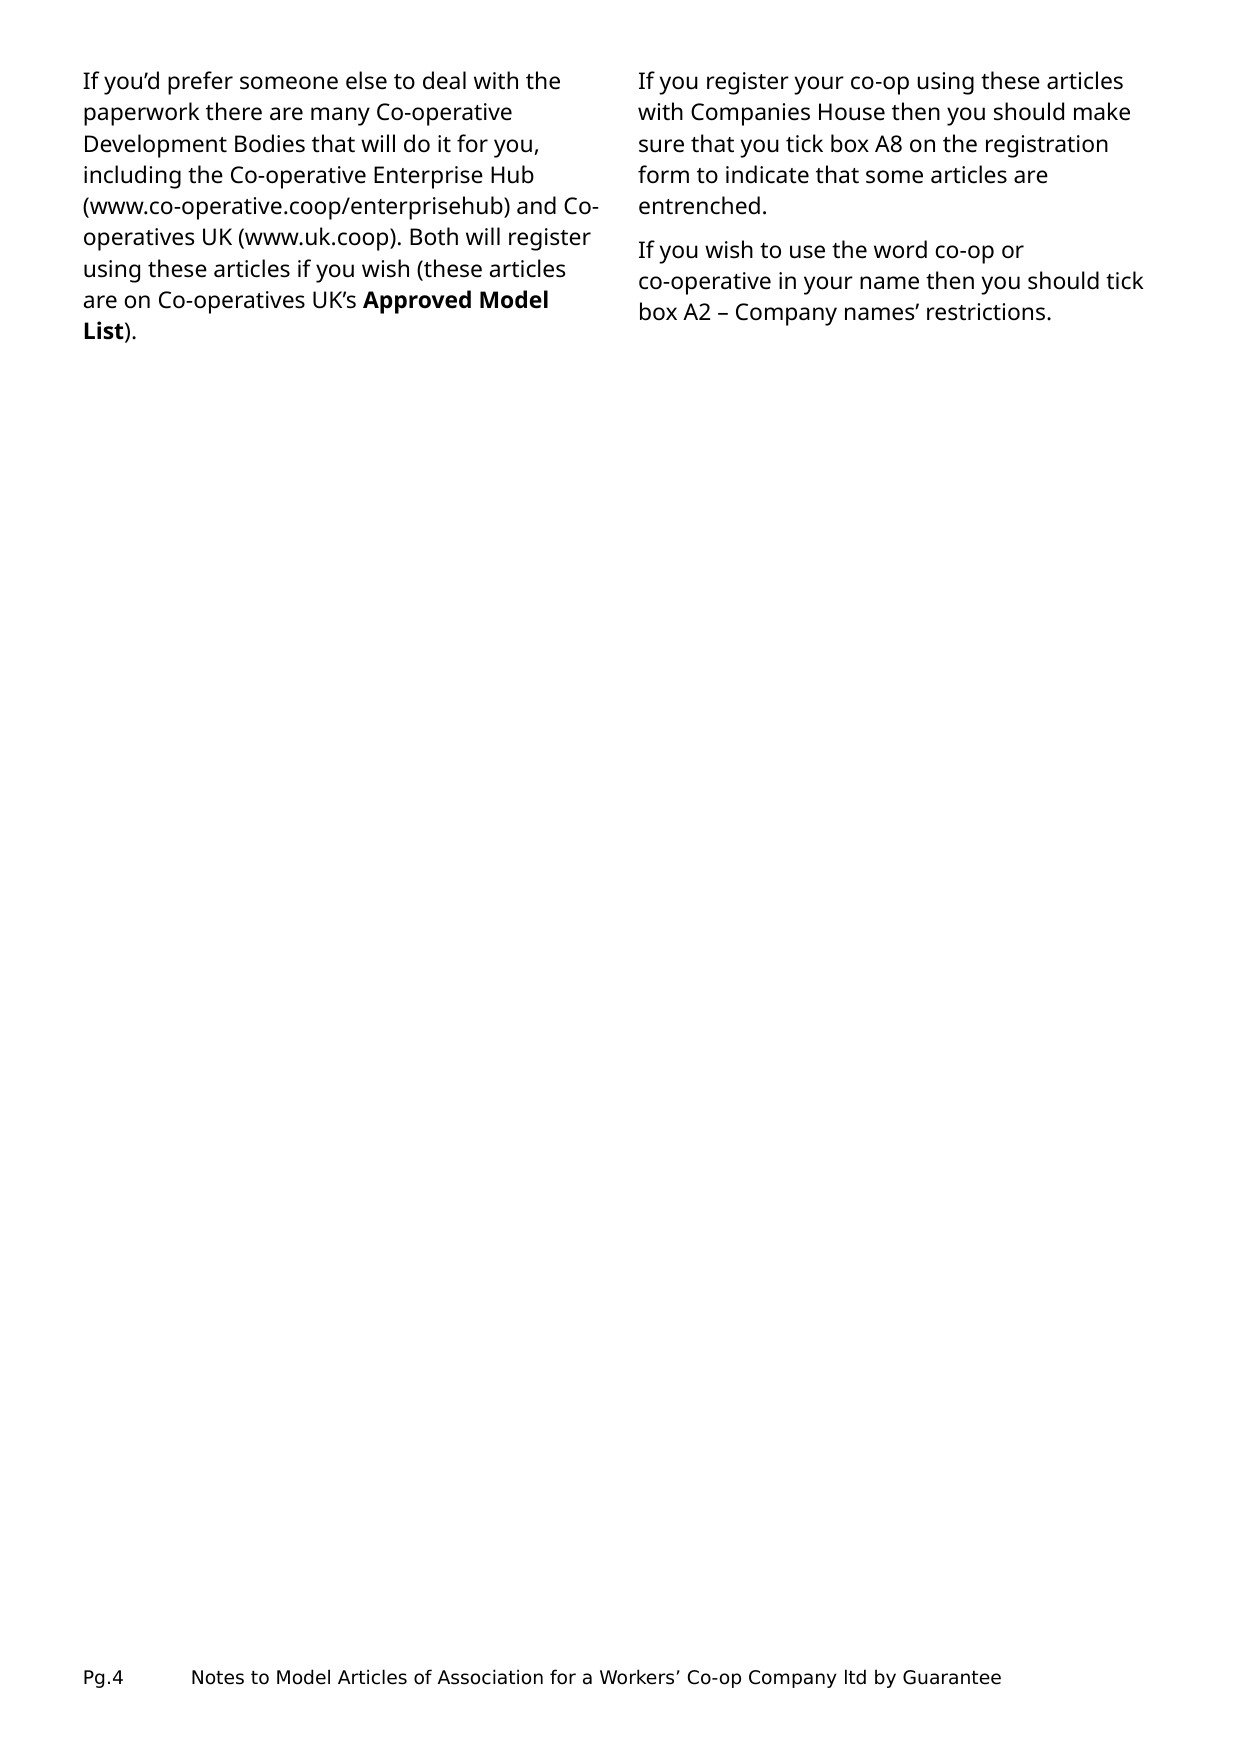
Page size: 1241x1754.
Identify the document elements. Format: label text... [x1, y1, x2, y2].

text If you wish to use the word co‑op or co‑operative in your name then you should tick box A2 – Company names’ restrictions. [638, 234, 1157, 327]
text If you register your co‑op using these articles with Companies House then you should make sure that you tick box A8 on the registration form to indicate that some articles are entrenched. [638, 65, 1157, 221]
text If you’d prefer someone else to deal with the paperwork there are many Co-operative Development Bodies that will do it for you, including the Co-operative Enterprise Hub (www.co-operative.coop/enterprisehub) and Co-operatives UK (www.uk.coop). Both will register using these articles if you wish (these articles are on Co-operatives UK’s Approved Model List). [83, 65, 602, 346]
